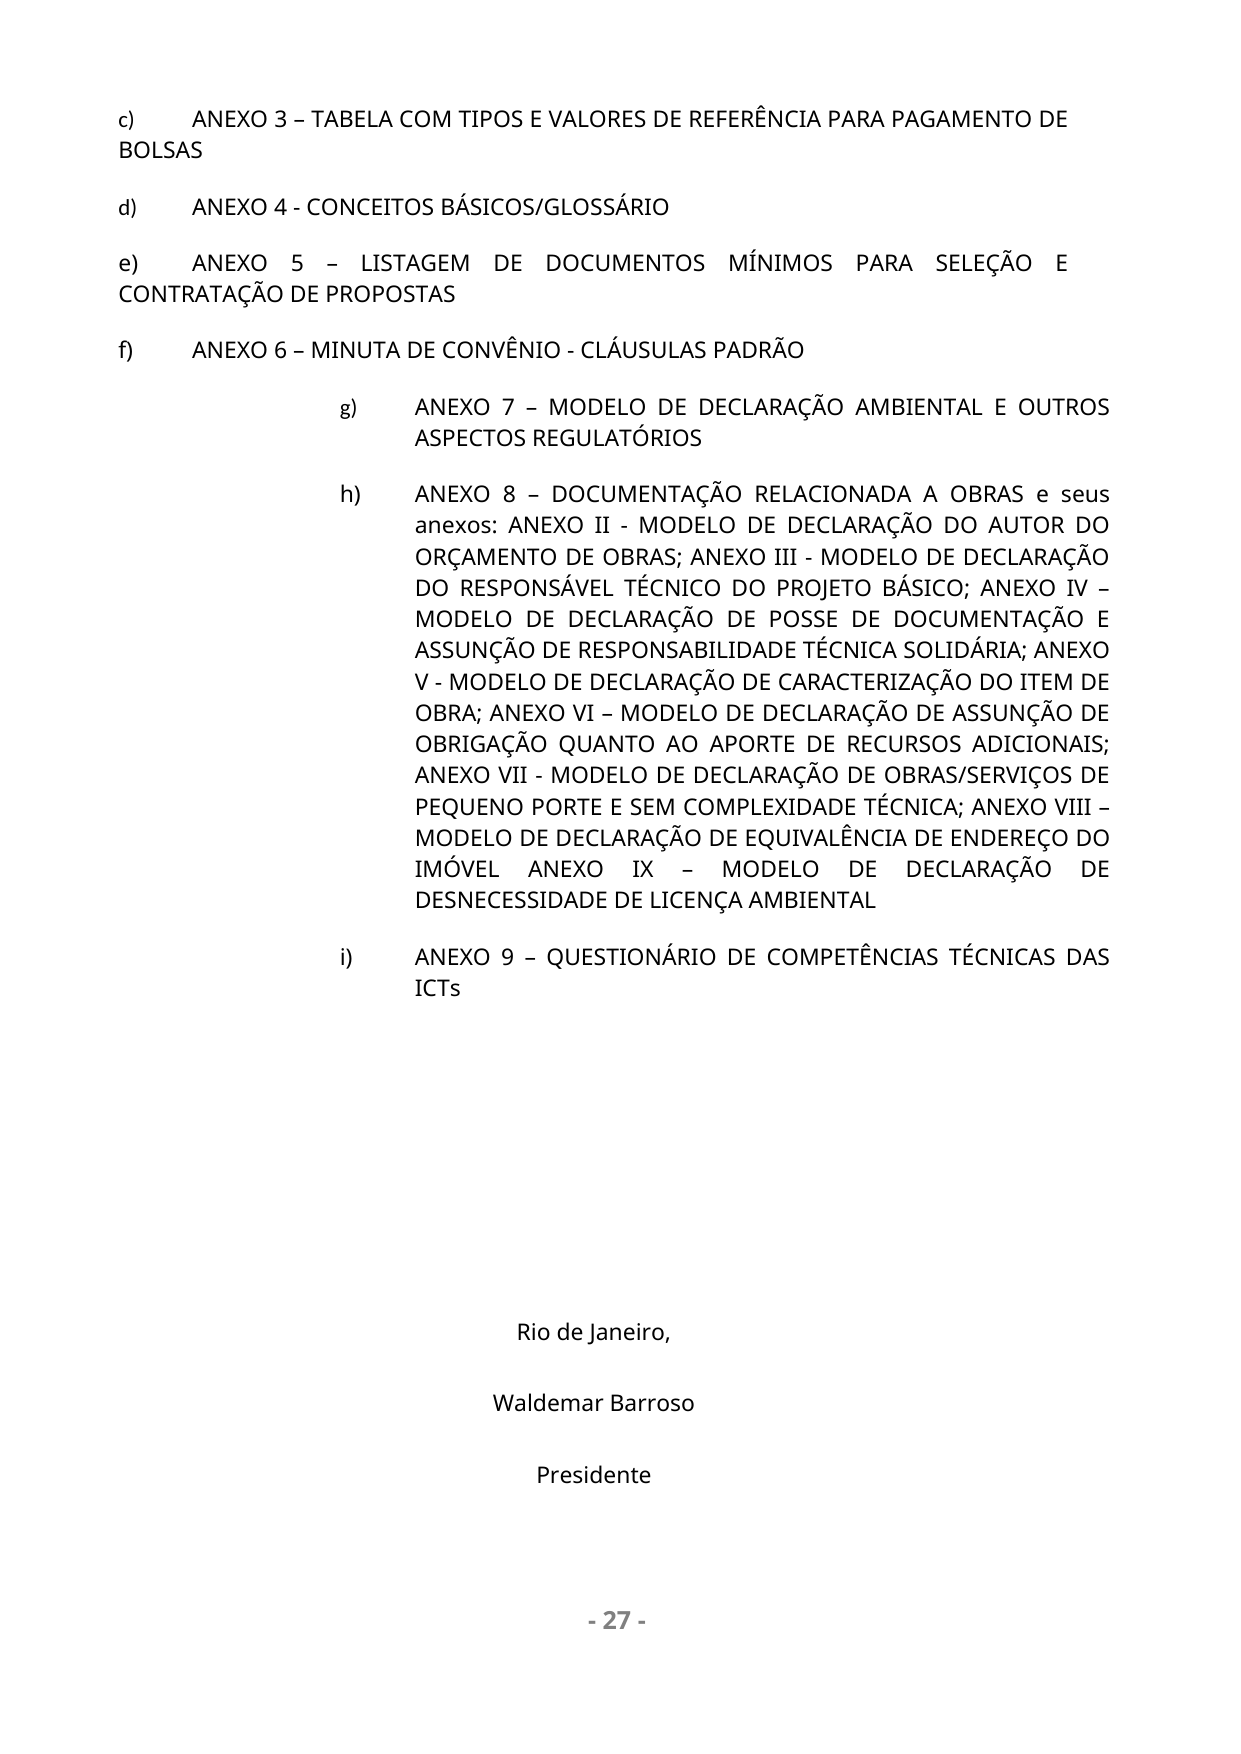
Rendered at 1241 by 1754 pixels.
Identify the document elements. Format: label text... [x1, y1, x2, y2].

text Presidente [118, 1459, 1069, 1491]
text Waldemar Barroso [118, 1387, 1069, 1419]
text Rio de Janeiro, [118, 1316, 1069, 1347]
list ANEXO 5 – LISTAGEM DE DOCUMENTOS MÍNIMOS PARA SELEÇÃO E CONTRATAÇÃO DE PROPOSTAS [118, 247, 1069, 309]
list ANEXO 9 – QUESTIONÁRIO DE COMPETÊNCIAS TÉCNICAS DAS ICTs [339, 941, 1111, 1003]
list ANEXO 6 – MINUTA DE CONVÊNIO - CLÁUSULAS PADRÃO [118, 334, 1069, 366]
list Anexo 4 - conceitos básicos/glossário [118, 191, 1069, 222]
list ANEXO 7 – MODELO DE DECLARAÇÃO AMBIENTAL E OUTROS ASPECTOS REGULATÓRIOS [339, 391, 1111, 453]
list ANEXO 8 – DOCUMENTAÇÃO RELACIONADA A OBRAS e seus anexos: ANEXO II - MODELO DE DECLARAÇÃO DO AUTOR DO ORÇAMENTO DE OBRAS; ANEXO III - MODELO DE DECLARAÇÃO DO RESPONSÁVEL TÉCNICO DO PROJETO BÁSICO; ANEXO IV – MODELO DE DECLARAÇÃO DE POSSE DE DOCUMENTAÇÃO E ASSUNÇÃO DE RESPONSABILIDADE TÉCNICA SOLIDÁRIA; ANEXO V - MODELO DE DECLARAÇÃO DE CARACTERIZAÇÃO DO ITEM DE OBRA; ANEXO VI – MODELO DE DECLARAÇÃO DE ASSUNÇÃO DE OBRIGAÇÃO QUANTO AO APORTE DE RECURSOS ADICIONAIS; ANEXO VII - MODELO DE DECLARAÇÃO DE OBRAS/SERVIÇOS DE PEQUENO PORTE E SEM COMPLEXIDADE TÉCNICA; ANEXO VIII – MODELO DE DECLARAÇÃO DE EQUIVALÊNCIA DE ENDEREÇO DO IMÓVEL ANEXO IX – MODELO DE DECLARAÇÃO DE DESNECESSIDADE DE LICENÇA AMBIENTAL [339, 478, 1111, 916]
list Anexo 3 – TABELA COM TIPOS e VALORES de referência PARA PAGAMENTO DE BOLSAS [118, 103, 1069, 166]
